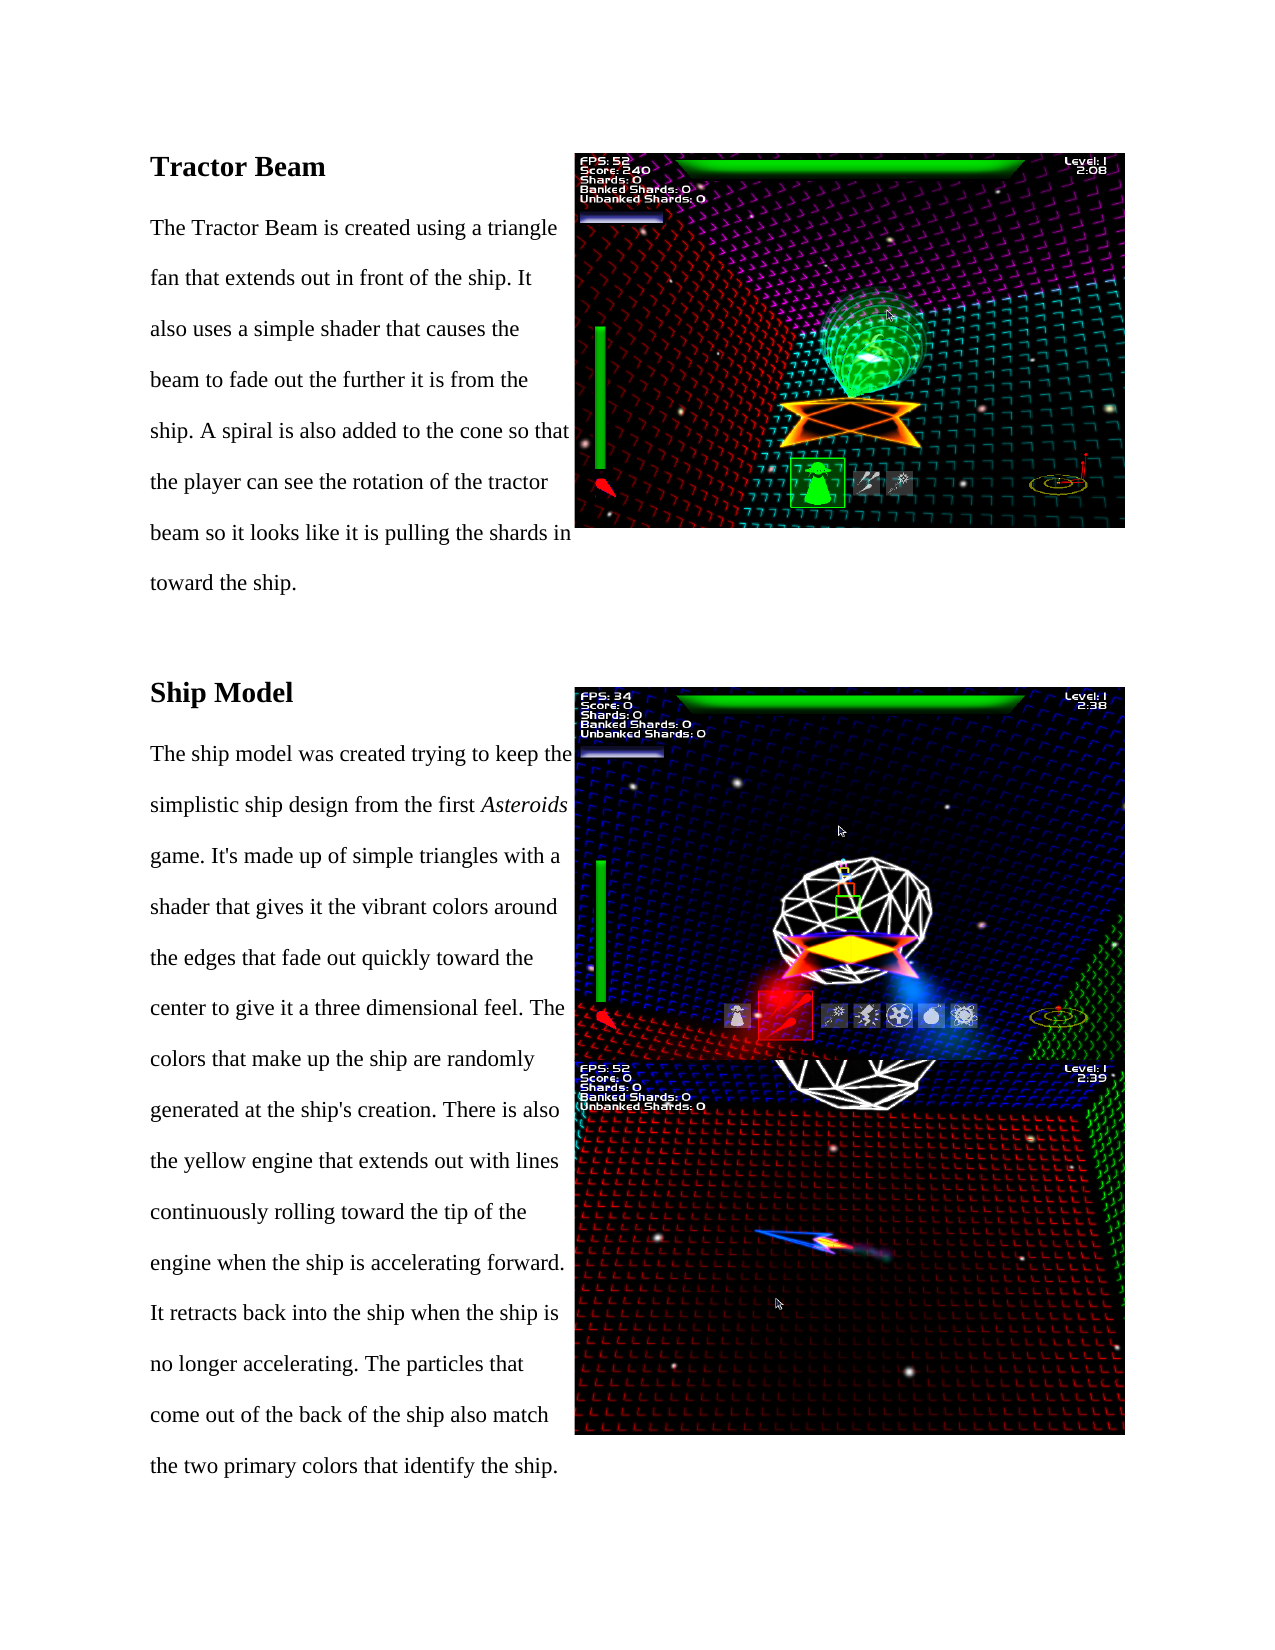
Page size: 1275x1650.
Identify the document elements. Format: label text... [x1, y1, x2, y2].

text The ship model was created trying to keep the simplistic ship design from the first Asteroids game. It's made up of simple triangles with a shader that gives it the vibrant colors around the edges that fade out quickly toward the center to give it a three dimensional feel. The colors that make up the ship are randomly generated at the ship's creation. There is also the yellow engine that extends out with lines continuously rolling toward the tip of the engine when the ship is accelerating forward. It retracts back into the ship when the ship is no longer accelerating. The particles that come out of the back of the ship also match the two primary colors that identify the ship. [150, 741, 1125, 1478]
text The Tractor Beam is created using a triangle fan that extends out in front of the ship. It also uses a simple shader that causes the beam to fade out the further it is from the ship. A spiral is also added to the cone so that the player can see the rotation of the tractor beam so it looks like it is pulling the shards in toward the ship. [150, 214, 1125, 596]
text Tractor Beam [150, 150, 1125, 182]
text Ship Model [150, 677, 1125, 709]
picture [574, 153, 1125, 528]
picture [574, 687, 1125, 1435]
